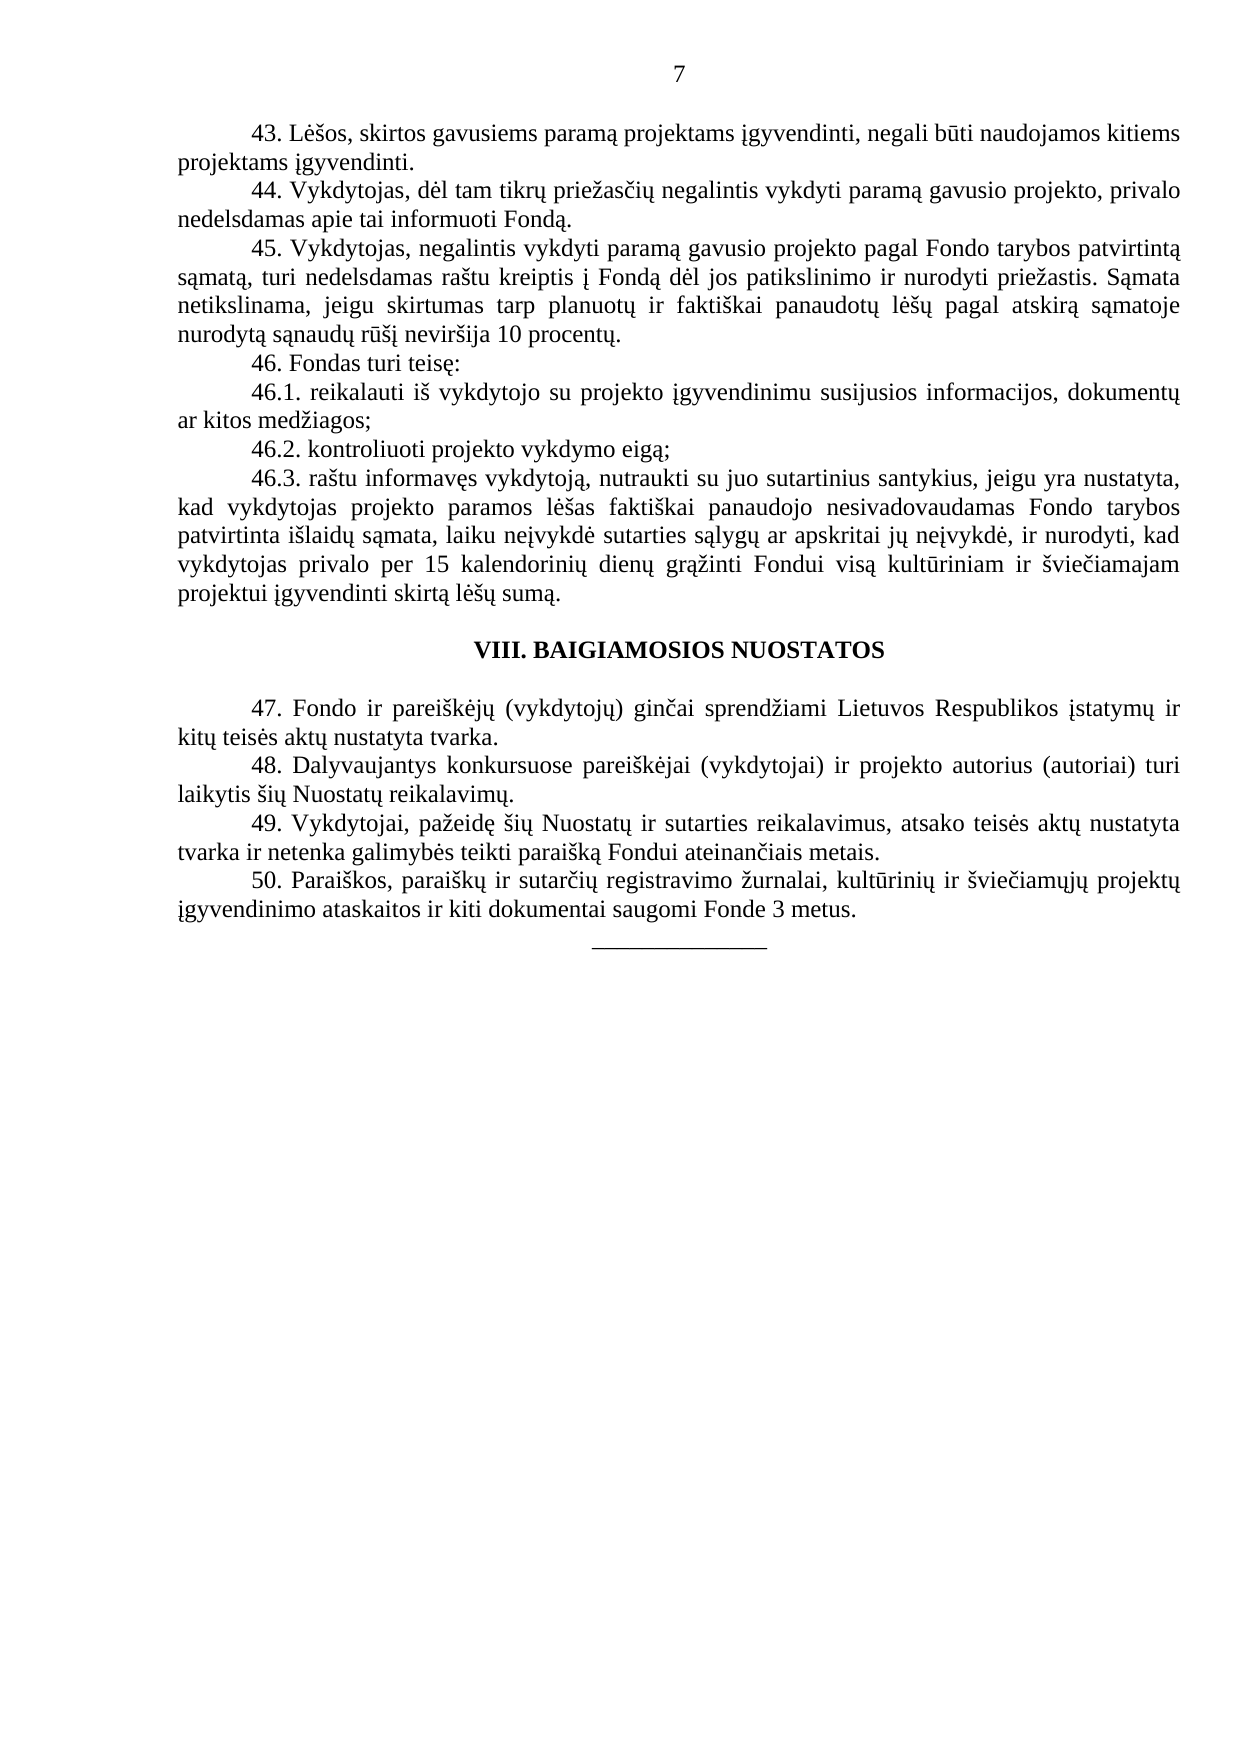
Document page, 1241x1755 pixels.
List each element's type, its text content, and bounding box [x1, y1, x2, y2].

text 49. Vykdytojai, pažeidę šių Nuostatų ir sutarties reikalavimus, atsako teisės aktų nustatyta tvarka ir netenka galimybės teikti paraišką Fondui ateinančiais metais. [177, 808, 1181, 866]
text 50. Paraiškos, paraiškų ir sutarčių registravimo žurnalai, kultūrinių ir šviečiamųjų projektų įgyvendinimo ataskaitos ir kiti dokumentai saugomi Fonde 3 metus. [177, 866, 1181, 923]
text 43. Lėšos, skirtos gavusiems paramą projektams įgyvendinti, negali būti naudojamos kitiems projektams įgyvendinti. [177, 118, 1181, 176]
text VIII. BAIGIAMOSIOS NUOSTATOS [177, 636, 1181, 664]
text 44. Vykdytojas, dėl tam tikrų priežasčių negalintis vykdyti paramą gavusio projekto, privalo nedelsdamas apie tai informuoti Fondą. [177, 176, 1181, 233]
text 46.1. reikalauti iš vykdytojo su projekto įgyvendinimu susijusios informacijos, dokumentų ar kitos medžiagos; [177, 377, 1181, 434]
text 46.3. raštu informavęs vykdytoją, nutraukti su juo sutartinius santykius, jeigu yra nustatyta, kad vykdytojas projekto paramos lėšas faktiškai panaudojo nesivadovaudamas Fondo tarybos patvirtinta išlaidų sąmata, laiku neįvykdė sutarties sąlygų ar apskritai jų neįvykdė, ir nurodyti, kad vykdytojas privalo per 15 kalendorinių dienų grąžinti Fondui visą kultūriniam ir šviečiamajam projektui įgyvendinti skirtą lėšų sumą. [177, 463, 1181, 607]
text ______________ [177, 923, 1181, 952]
text 46.2. kontroliuoti projekto vykdymo eigą; [177, 434, 1181, 463]
text 45. Vykdytojas, negalintis vykdyti paramą gavusio projekto pagal Fondo tarybos patvirtintą sąmatą, turi nedelsdamas raštu kreiptis į Fondą dėl jos patikslinimo ir nurodyti priežastis. Sąmata netikslinama, jeigu skirtumas tarp planuotų ir faktiškai panaudotų lėšų pagal atskirą sąmatoje nurodytą sąnaudų rūšį neviršija 10 procentų. [177, 233, 1181, 348]
text 47. Fondo ir pareiškėjų (vykdytojų) ginčai sprendžiami Lietuvos Respublikos įstatymų ir kitų teisės aktų nustatyta tvarka. [177, 693, 1181, 751]
text 48. Dalyvaujantys konkursuose pareiškėjai (vykdytojai) ir projekto autorius (autoriai) turi laikytis šių Nuostatų reikalavimų. [177, 751, 1181, 808]
text 46. Fondas turi teisę: [177, 348, 1181, 377]
